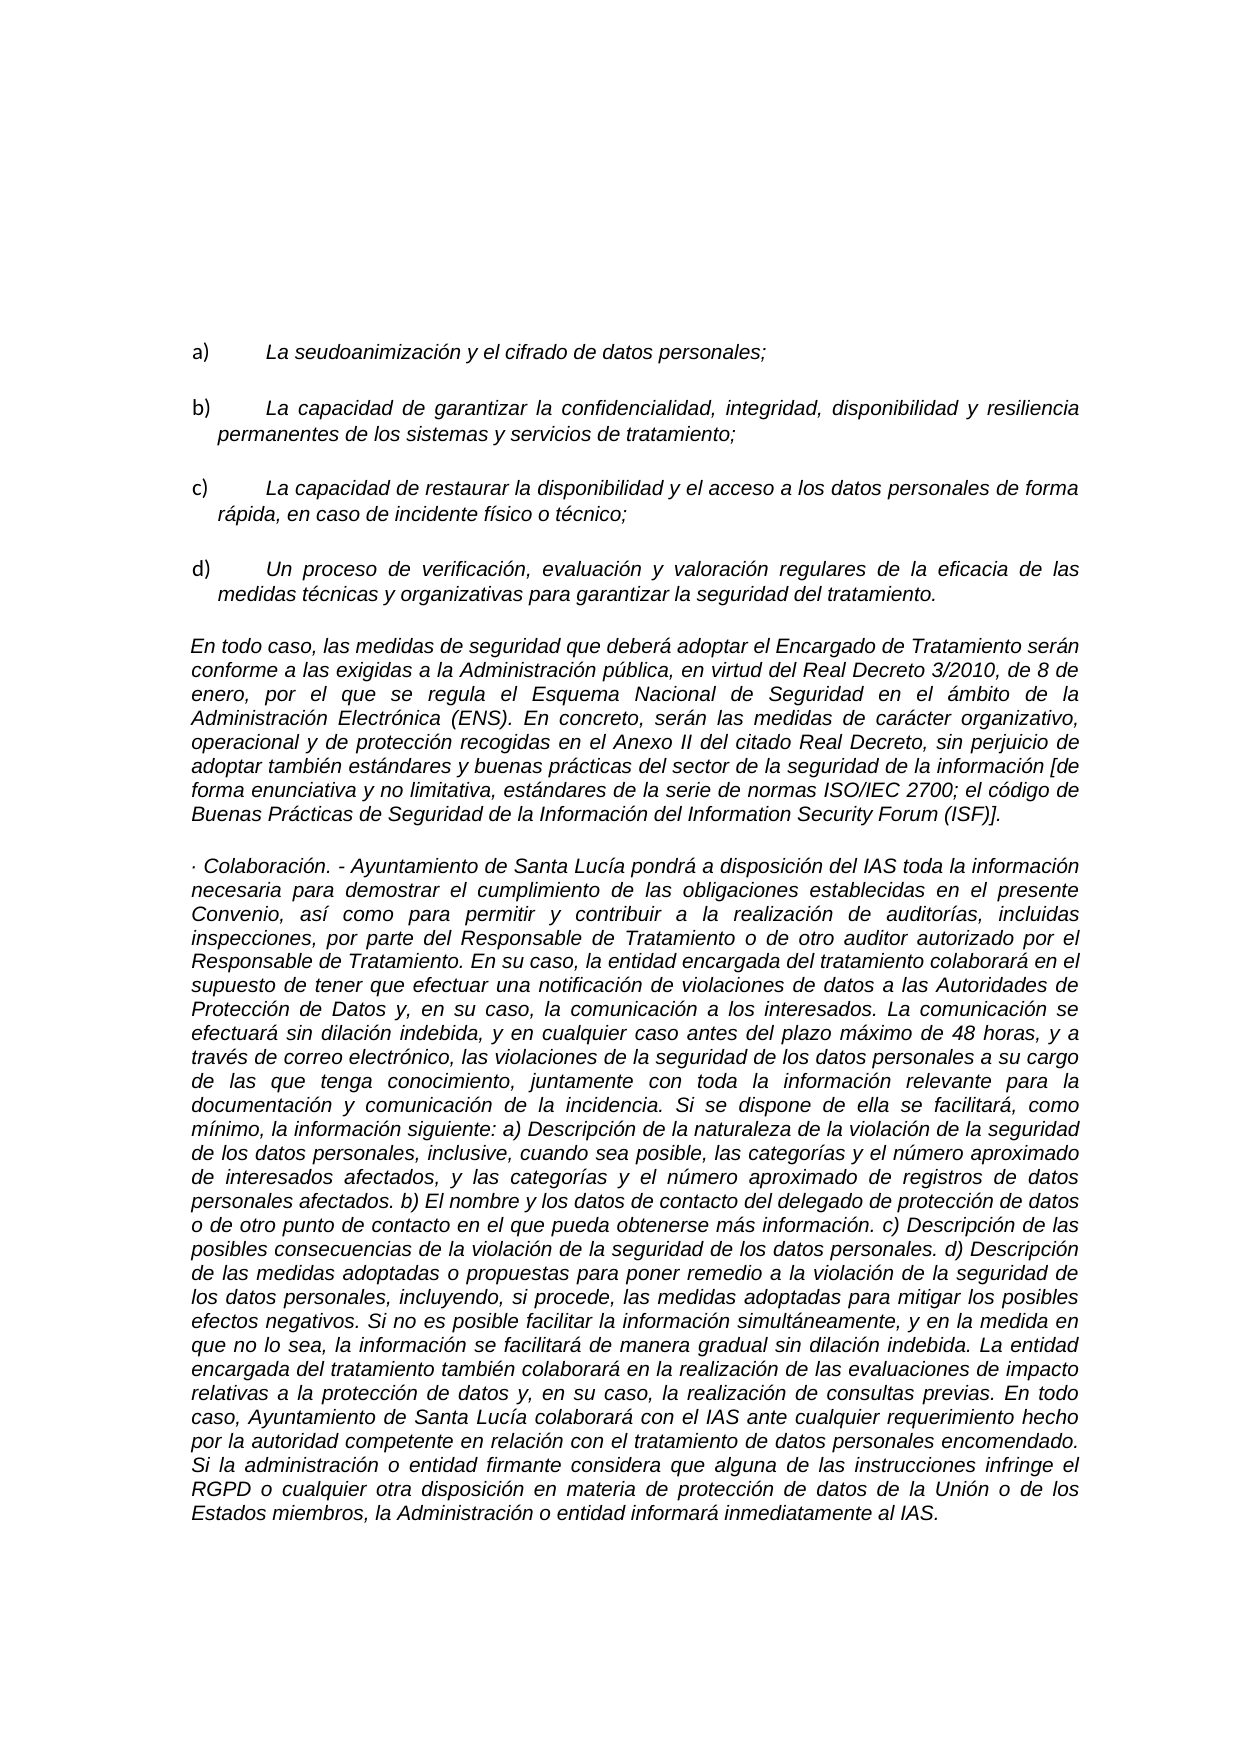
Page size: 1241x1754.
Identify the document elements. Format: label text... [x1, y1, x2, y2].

text En todo caso, las medidas de seguridad que deberá adoptar el Encargado de Tratamiento serán conforme a las exigidas a la Administración pública, en virtud del Real Decreto 3/2010, de 8 de enero, por el que se regula el Esquema Nacional de Seguridad en el ámbito de la Administración Electrónica (ENS). En concreto, serán las medidas de carácter organizativo, operacional y de protección recogidas en el Anexo II del citado Real Decreto, sin perjuicio de adoptar también estándares y buenas prácticas del sector de la seguridad de la información [de forma enunciativa y no limitativa, estándares de la serie de normas ISO/IEC 2700; el código de Buenas Prácticas de Seguridad de la Información del Information Security Forum (ISF)]. [190, 634, 1081, 825]
list La seudoanimización y el cifrado de datos personales; [192, 337, 1081, 365]
list La capacidad de restaurar la disponibilidad y el acceso a los datos personales de forma rápida, en caso de incidente físico o técnico; [192, 473, 1081, 526]
list Un proceso de verificación, evaluación y valoración regulares de la eficacia de las medidas técnicas y organizativas para garantizar la seguridad del tratamiento. [192, 554, 1081, 606]
text · Colaboración. - Ayuntamiento de Santa Lucía pondrá a disposición del IAS toda la información necesaria para demostrar el cumplimiento de las obligaciones establecidas en el presente Convenio, así como para permitir y contribuir a la realización de auditorías, incluidas inspecciones, por parte del Responsable de Tratamiento o de otro auditor autorizado por el Responsable de Tratamiento. En su caso, la entidad encargada del tratamiento colaborará en el supuesto de tener que efectuar una notificación de violaciones de datos a las Autoridades de Protección de Datos y, en su caso, la comunicación a los interesados. La comunicación se efectuará sin dilación indebida, y en cualquier caso antes del plazo máximo de 48 horas, y a través de correo electrónico, las violaciones de la seguridad de los datos personales a su cargo de las que tenga conocimiento, juntamente con toda la información relevante para la documentación y comunicación de la incidencia. Si se dispone de ella se facilitará, como mínimo, la información siguiente: a) Descripción de la naturaleza de la violación de la seguridad de los datos personales, inclusive, cuando sea posible, las categorías y el número aproximado de interesados afectados, y las categorías y el número aproximado de registros de datos personales afectados. b) El nombre y los datos de contacto del delegado de protección de datos o de otro punto de contacto en el que pueda obtenerse más información. c) Descripción de las posibles consecuencias de la violación de la seguridad de los datos personales. d) Descripción de las medidas adoptadas o propuestas para poner remedio a la violación de la seguridad de los datos personales, incluyendo, si procede, las medidas adoptadas para mitigar los posibles efectos negativos. Si no es posible facilitar la información simultáneamente, y en la medida en que no lo sea, la información se facilitará de manera gradual sin dilación indebida. La entidad encargada del tratamiento también colaborará en la realización de las evaluaciones de impacto relativas a la protección de datos y, en su caso, la realización de consultas previas. En todo caso, Ayuntamiento de Santa Lucía colaborará con el IAS ante cualquier requerimiento hecho por la autoridad competente en relación con el tratamiento de datos personales encomendado. Si la administración o entidad firmante considera que alguna de las instrucciones infringe el RGPD o cualquier otra disposición en materia de protección de datos de la Unión o de los Estados miembros, la Administración o entidad informará inmediatamente al IAS. [190, 853, 1081, 1524]
list La capacidad de garantizar la confidencialidad, integridad, disponibilidad y resiliencia permanentes de los sistemas y servicios de tratamiento; [192, 393, 1081, 445]
